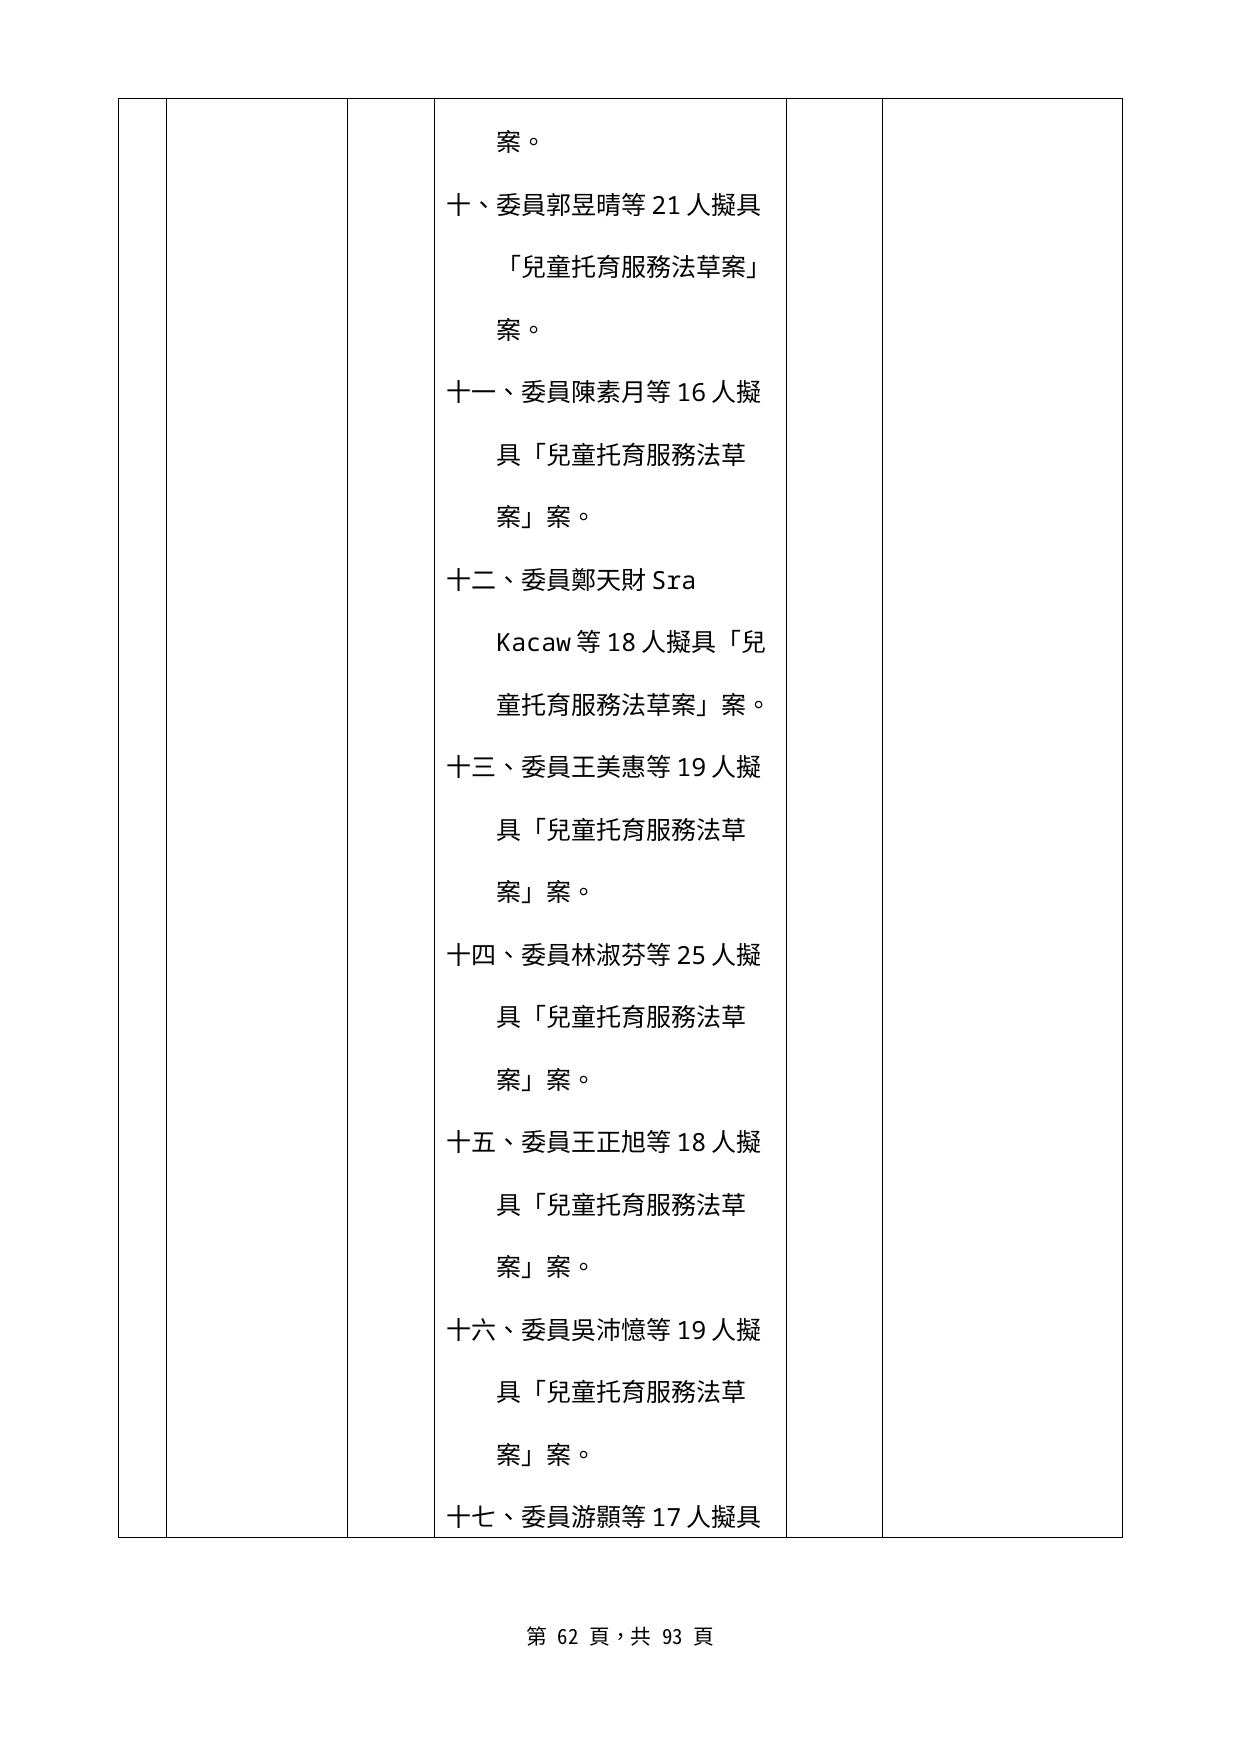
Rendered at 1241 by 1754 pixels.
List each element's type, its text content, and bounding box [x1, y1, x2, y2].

table_cell [787, 99, 882, 1537]
table_cell 案。 十、委員郭昱晴等21人擬具「兒童托育服務法草案」案。 十一、委員陳素月等16人擬具「兒童托育服務法草案」案。 十二、委員鄭天財Sra Kacaw等18人擬具「兒童托育服務法草案」案。 十三、委員王美惠等19人擬具「兒童托育服務法草案」案。 十四、委員林淑芬等25人擬具「兒童托育服務法草案」案。 十五、委員王正旭等18人擬具「兒童托育服務法草案」案。 十六、委員吳沛憶等19人擬具「兒童托育服務法草案」案。 十七、委員游顥等17人擬具 [435, 99, 786, 1537]
table_cell [348, 99, 434, 1537]
table_cell [119, 99, 166, 1537]
table_cell 114.12.22 (一) [167, 99, 347, 1537]
table_cell [883, 99, 1122, 1537]
